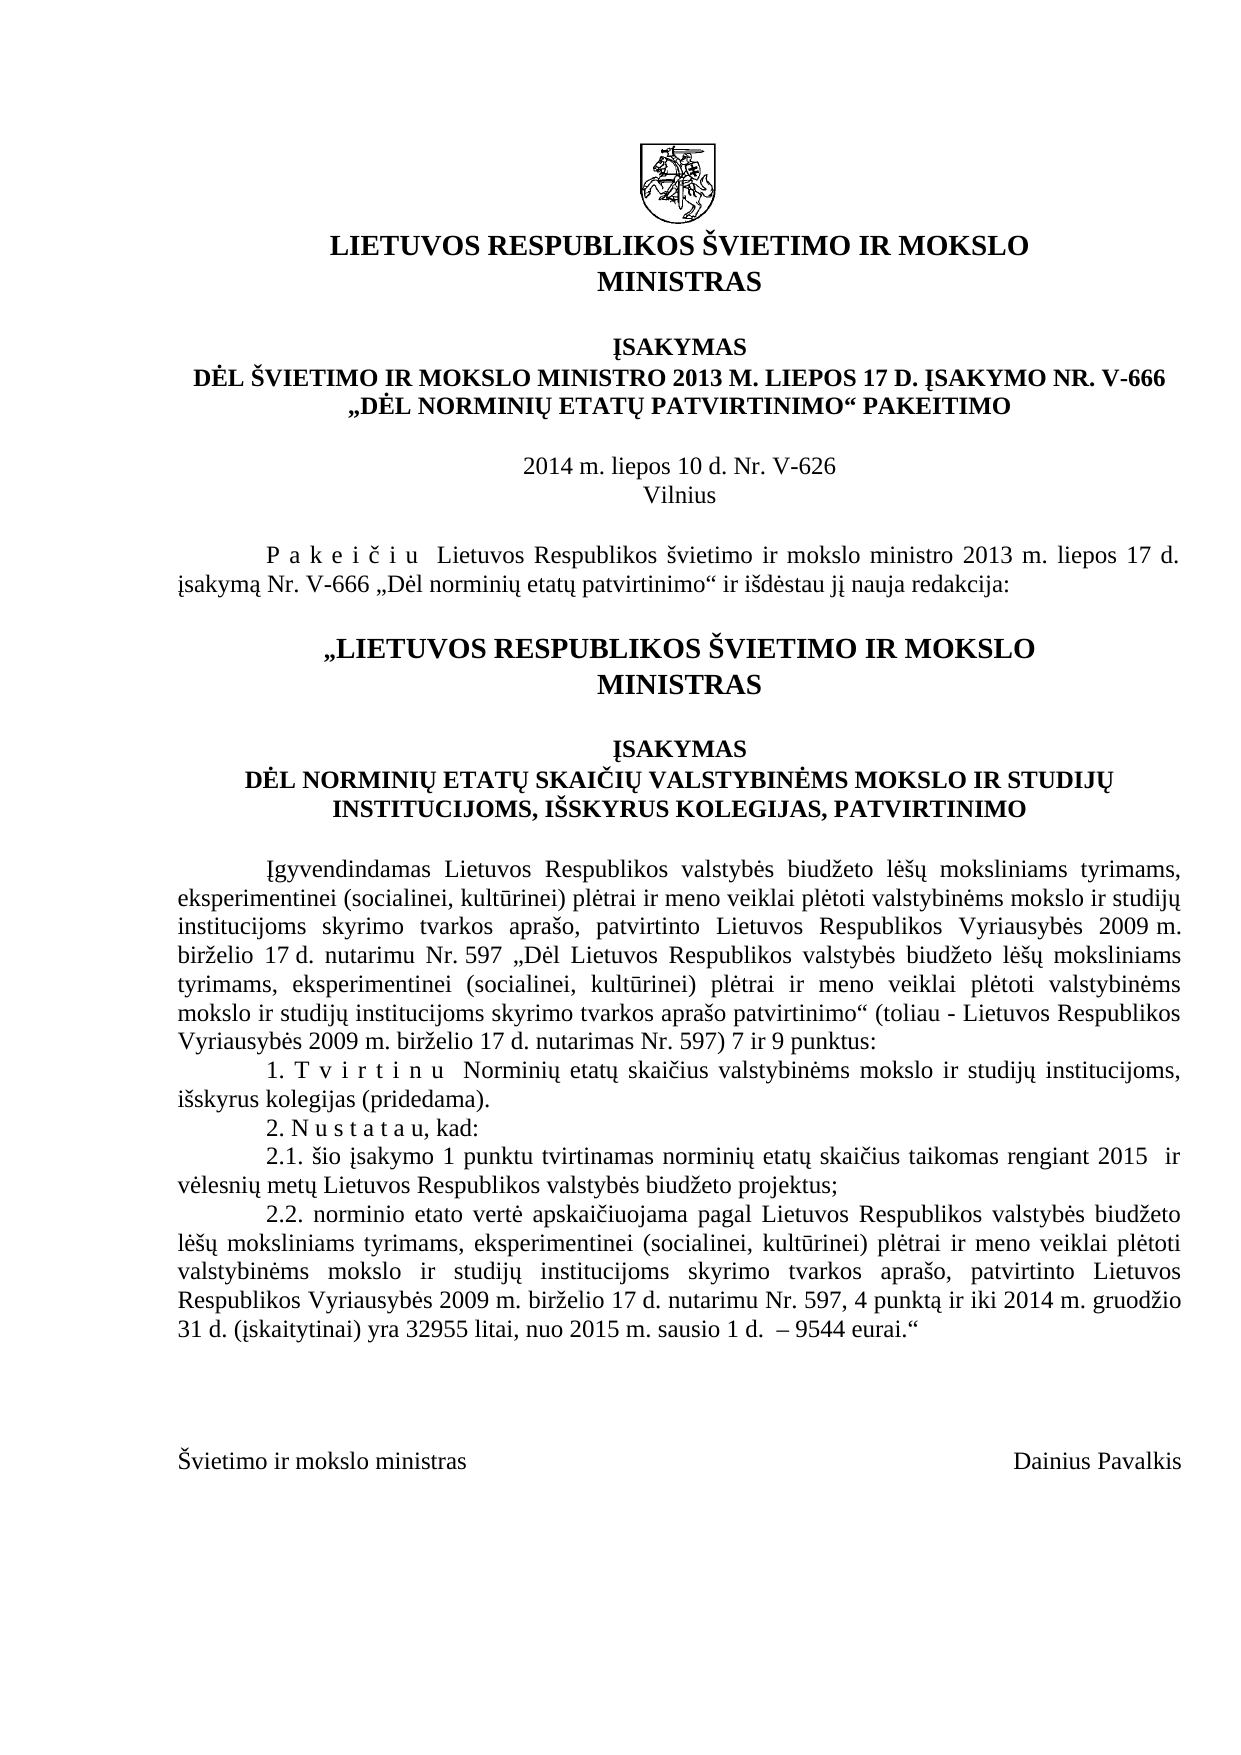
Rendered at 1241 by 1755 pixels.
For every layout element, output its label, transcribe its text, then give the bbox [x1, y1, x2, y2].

text 2.1. šio įsakymo 1 punktu tvirtinamas norminių etatų skaičius taikomas rengiant 2015 ir vėlesnių metų Lietuvos Respublikos valstybės biudžeto projektus; [177, 1141, 1182, 1199]
text „LIETUVOS RESPUBLIKOS ŠVIETIMO IR MOKSLO [177, 631, 1182, 664]
text MINISTRAS [177, 264, 1182, 298]
text ĮSAKYMAS [177, 332, 1182, 360]
text 2.2. norminio etato vertė apskaičiuojama pagal Lietuvos Respublikos valstybės biudžeto lėšų moksliniams tyrimams, eksperimentinei (socialinei, kultūrinei) plėtrai ir meno veiklai plėtoti valstybinėms mokslo ir studijų institucijoms skyrimo tvarkos aprašo, patvirtinto Lietuvos Respublikos Vyriausybės 2009 m. birželio 17 d. nutarimu Nr. 597, 4 punktą ir iki 2014 m. gruodžio 31 d. (įskaitytinai) yra 32955 litai, nuo 2015 m. sausio 1 d. – 9544 eurai.“ [177, 1199, 1182, 1343]
text DĖL NORMINIŲ ETATŲ SKAIČIŲ VALSTYBINĖMS MOKSLO IR STUDIJŲ INSTITUCIJOMS, IŠSKYRUS KOLEGIJAS, PATVIRTINIMO [177, 765, 1182, 823]
text P a k e i č i u Lietuvos Respublikos švietimo ir mokslo ministro 2013 m. liepos 17 d. įsakymą Nr. V-666 „Dėl norminių etatų patvirtinimo“ ir išdėstau jį nauja redakcija: [177, 540, 1182, 597]
text 1. T v i r t i n u Norminių etatų skaičius valstybinėms mokslo ir studijų institucijoms, išskyrus kolegijas (pridedama). [177, 1055, 1182, 1113]
text Švietimo ir mokslo ministras Dainius Pavalkis [177, 1446, 1182, 1475]
text DĖL ŠVIETIMO IR MOKSLO MINISTRO 2013 M. LIEPOS 17 D. ĮSAKYMO NR. V-666 „DĖL NORMINIŲ ETATŲ PATVIRTINIMO“ PAKEITIMO [177, 363, 1182, 420]
text 2014 m. liepos 10 d. Nr. V-626 [177, 451, 1182, 480]
text MINISTRAS [177, 667, 1182, 701]
text ĮSAKYMAS [177, 734, 1182, 763]
text Įgyvendindamas Lietuvos Respublikos valstybės biudžeto lėšų moksliniams tyrimams, eksperimentinei (socialinei, kultūrinei) plėtrai ir meno veiklai plėtoti valstybinėms mokslo ir studijų institucijoms skyrimo tvarkos aprašo, patvirtinto Lietuvos Respublikos Vyriausybės 2009 m. birželio 17 d. nutarimu Nr. 597 „Dėl Lietuvos Respublikos valstybės biudžeto lėšų moksliniams tyrimams, eksperimentinei (socialinei, kultūrinei) plėtrai ir meno veiklai plėtoti valstybinėms mokslo ir studijų institucijoms skyrimo tvarkos aprašo patvirtinimo“ (toliau - Lietuvos Respublikos Vyriausybės 2009 m. birželio 17 d. nutarimas Nr. 597) 7 ir 9 punktus: [177, 854, 1182, 1055]
text Vilnius [177, 480, 1182, 509]
text 2. N u s t a t a u, kad: [177, 1113, 1182, 1141]
text LIETUVOS RESPUBLIKOS ŠVIETIMO IR MOKSLO [177, 228, 1182, 262]
